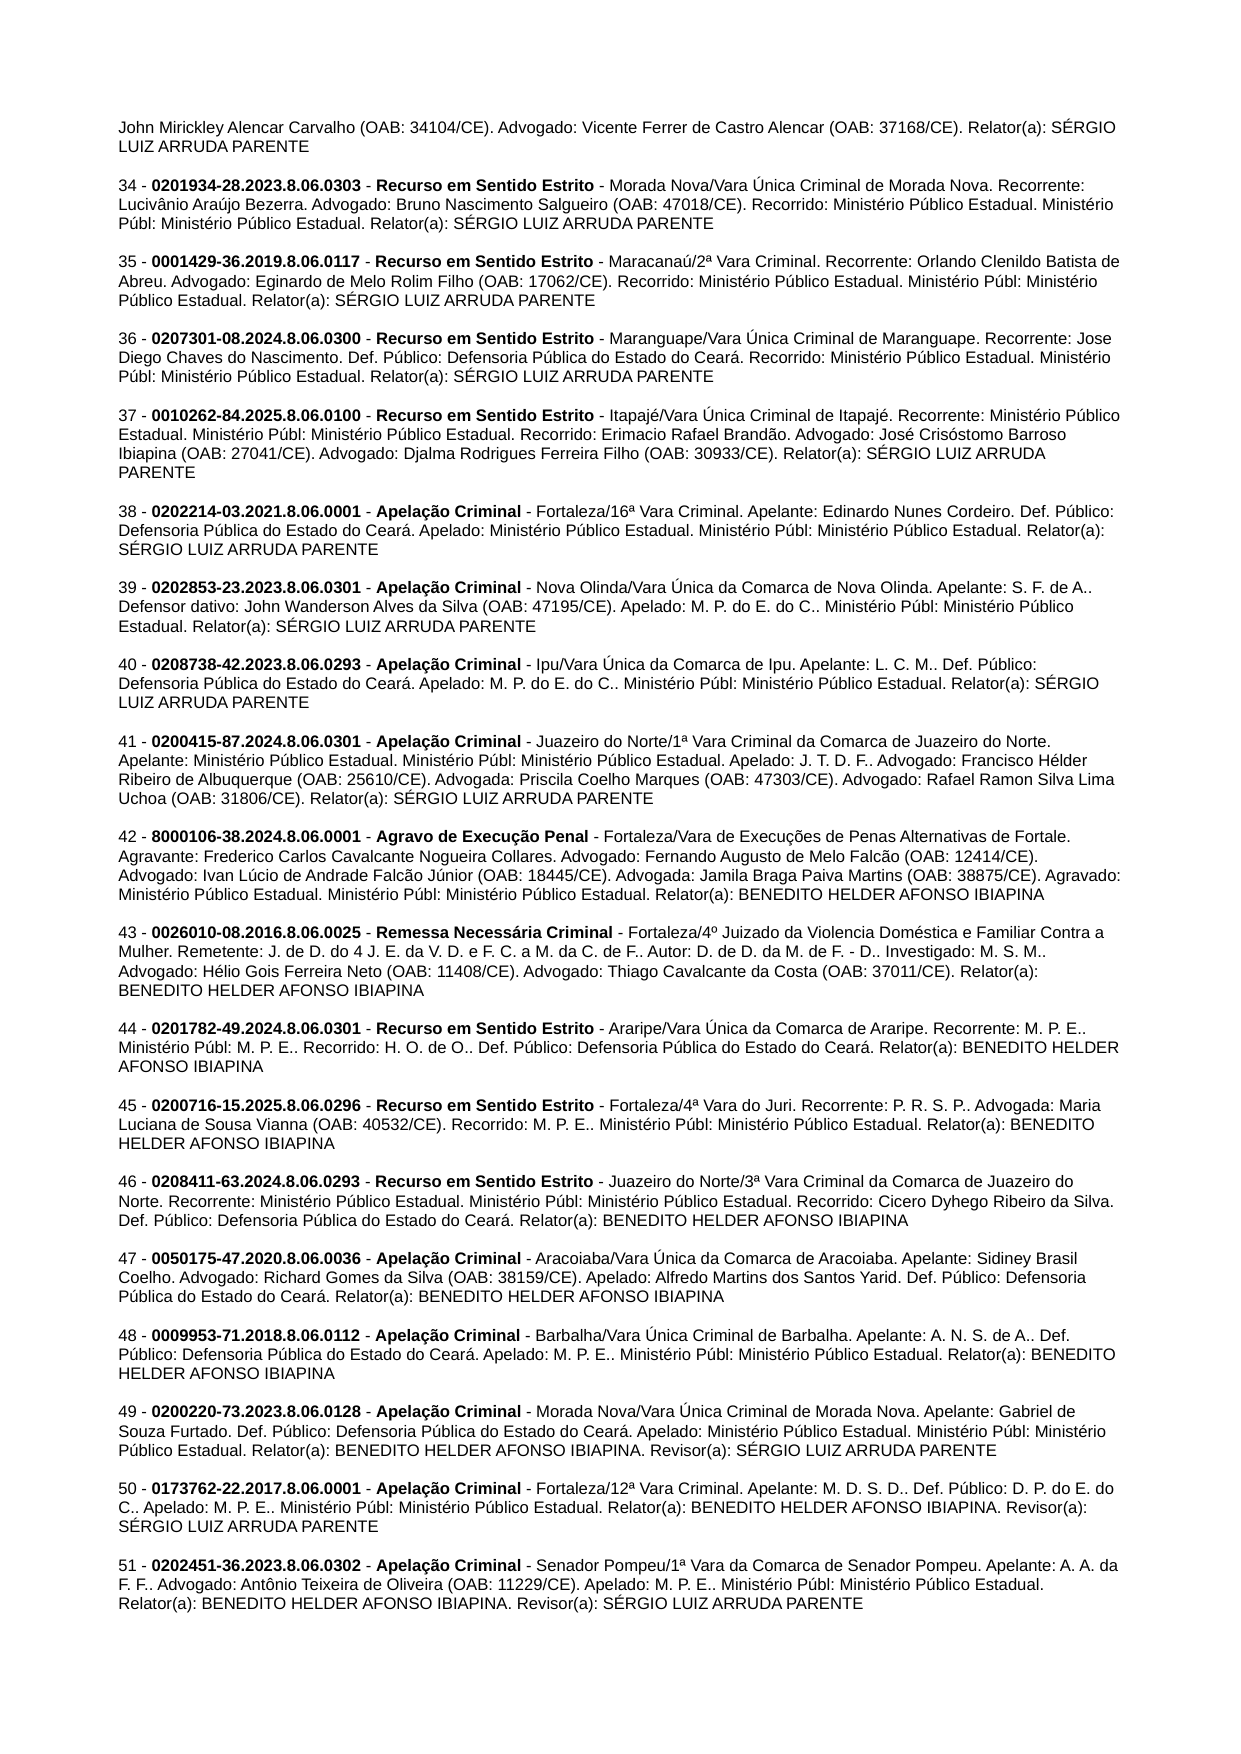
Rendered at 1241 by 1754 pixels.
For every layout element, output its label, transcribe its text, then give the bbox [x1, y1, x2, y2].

text 49 - 0200220-73.2023.8.06.0128 - Apelação Criminal - Morada Nova/Vara Única Criminal de Morada Nova. Apelante: Gabriel de Souza Furtado. Def. Público: Defensoria Pública do Estado do Ceará. Apelado: Ministério Público Estadual. Ministério Públ: Ministério Público Estadual. Relator(a): BENEDITO HELDER AFONSO IBIAPINA. Revisor(a): SÉRGIO LUIZ ARRUDA PARENTE [118, 1402, 1122, 1460]
text 41 - 0200415-87.2024.8.06.0301 - Apelação Criminal - Juazeiro do Norte/1ª Vara Criminal da Comarca de Juazeiro do Norte. Apelante: Ministério Público Estadual. Ministério Públ: Ministério Público Estadual. Apelado: J. T. D. F.. Advogado: Francisco Hélder Ribeiro de Albuquerque (OAB: 25610/CE). Advogada: Priscila Coelho Marques (OAB: 47303/CE). Advogado: Rafael Ramon Silva Lima Uchoa (OAB: 31806/CE). Relator(a): SÉRGIO LUIZ ARRUDA PARENTE [118, 731, 1122, 808]
text 51 - 0202451-36.2023.8.06.0302 - Apelação Criminal - Senador Pompeu/1ª Vara da Comarca de Senador Pompeu. Apelante: A. A. da F. F.. Advogado: Antônio Teixeira de Oliveira (OAB: 11229/CE). Apelado: M. P. E.. Ministério Públ: Ministério Público Estadual. Relator(a): BENEDITO HELDER AFONSO IBIAPINA. Revisor(a): SÉRGIO LUIZ ARRUDA PARENTE [118, 1556, 1122, 1613]
text 44 - 0201782-49.2024.8.06.0301 - Recurso em Sentido Estrito - Araripe/Vara Única da Comarca de Araripe. Recorrente: M. P. E.. Ministério Públ: M. P. E.. Recorrido: H. O. de O.. Def. Público: Defensoria Pública do Estado do Ceará. Relator(a): BENEDITO HELDER AFONSO IBIAPINA [118, 1019, 1122, 1076]
text 48 - 0009953-71.2018.8.06.0112 - Apelação Criminal - Barbalha/Vara Única Criminal de Barbalha. Apelante: A. N. S. de A.. Def. Público: Defensoria Pública do Estado do Ceará. Apelado: M. P. E.. Ministério Públ: Ministério Público Estadual. Relator(a): BENEDITO HELDER AFONSO IBIAPINA [118, 1326, 1122, 1383]
text 37 - 0010262-84.2025.8.06.0100 - Recurso em Sentido Estrito - Itapajé/Vara Única Criminal de Itapajé. Recorrente: Ministério Público Estadual. Ministério Públ: Ministério Público Estadual. Recorrido: Erimacio Rafael Brandão. Advogado: José Crisóstomo Barroso Ibiapina (OAB: 27041/CE). Advogado: Djalma Rodrigues Ferreira Filho (OAB: 30933/CE). Relator(a): SÉRGIO LUIZ ARRUDA PARENTE [118, 406, 1122, 482]
text 42 - 8000106-38.2024.8.06.0001 - Agravo de Execução Penal - Fortaleza/Vara de Execuções de Penas Alternativas de Fortale. Agravante: Frederico Carlos Cavalcante Nogueira Collares. Advogado: Fernando Augusto de Melo Falcão (OAB: 12414/CE). Advogado: Ivan Lúcio de Andrade Falcão Júnior (OAB: 18445/CE). Advogada: Jamila Braga Paiva Martins (OAB: 38875/CE). Agravado: Ministério Público Estadual. Ministério Públ: Ministério Público Estadual. Relator(a): BENEDITO HELDER AFONSO IBIAPINA [118, 827, 1122, 904]
text John Mirickley Alencar Carvalho (OAB: 34104/CE). Advogado: Vicente Ferrer de Castro Alencar (OAB: 37168/CE). Relator(a): SÉRGIO LUIZ ARRUDA PARENTE [118, 118, 1122, 156]
text 43 - 0026010-08.2016.8.06.0025 - Remessa Necessária Criminal - Fortaleza/4º Juizado da Violencia Doméstica e Familiar Contra a Mulher. Remetente: J. de D. do 4 J. E. da V. D. e F. C. a M. da C. de F.. Autor: D. de D. da M. de F. - D.. Investigado: M. S. M.. Advogado: Hélio Gois Ferreira Neto (OAB: 11408/CE). Advogado: Thiago Cavalcante da Costa (OAB: 37011/CE). Relator(a): BENEDITO HELDER AFONSO IBIAPINA [118, 923, 1122, 1000]
text 47 - 0050175-47.2020.8.06.0036 - Apelação Criminal - Aracoiaba/Vara Única da Comarca de Aracoiaba. Apelante: Sidiney Brasil Coelho. Advogado: Richard Gomes da Silva (OAB: 38159/CE). Apelado: Alfredo Martins dos Santos Yarid. Def. Público: Defensoria Pública do Estado do Ceará. Relator(a): BENEDITO HELDER AFONSO IBIAPINA [118, 1249, 1122, 1306]
text 38 - 0202214-03.2021.8.06.0001 - Apelação Criminal - Fortaleza/16ª Vara Criminal. Apelante: Edinardo Nunes Cordeiro. Def. Público: Defensoria Pública do Estado do Ceará. Apelado: Ministério Público Estadual. Ministério Públ: Ministério Público Estadual. Relator(a): SÉRGIO LUIZ ARRUDA PARENTE [118, 501, 1122, 559]
text 40 - 0208738-42.2023.8.06.0293 - Apelação Criminal - Ipu/Vara Única da Comarca de Ipu. Apelante: L. C. M.. Def. Público: Defensoria Pública do Estado do Ceará. Apelado: M. P. do E. do C.. Ministério Públ: Ministério Público Estadual. Relator(a): SÉRGIO LUIZ ARRUDA PARENTE [118, 655, 1122, 712]
text 45 - 0200716-15.2025.8.06.0296 - Recurso em Sentido Estrito - Fortaleza/4ª Vara do Juri. Recorrente: P. R. S. P.. Advogada: Maria Luciana de Sousa Vianna (OAB: 40532/CE). Recorrido: M. P. E.. Ministério Públ: Ministério Público Estadual. Relator(a): BENEDITO HELDER AFONSO IBIAPINA [118, 1096, 1122, 1153]
text 35 - 0001429-36.2019.8.06.0117 - Recurso em Sentido Estrito - Maracanaú/2ª Vara Criminal. Recorrente: Orlando Clenildo Batista de Abreu. Advogado: Eginardo de Melo Rolim Filho (OAB: 17062/CE). Recorrido: Ministério Público Estadual. Ministério Públ: Ministério Público Estadual. Relator(a): SÉRGIO LUIZ ARRUDA PARENTE [118, 252, 1122, 310]
text 46 - 0208411-63.2024.8.06.0293 - Recurso em Sentido Estrito - Juazeiro do Norte/3ª Vara Criminal da Comarca de Juazeiro do Norte. Recorrente: Ministério Público Estadual. Ministério Públ: Ministério Público Estadual. Recorrido: Cicero Dyhego Ribeiro da Silva. Def. Público: Defensoria Pública do Estado do Ceará. Relator(a): BENEDITO HELDER AFONSO IBIAPINA [118, 1172, 1122, 1230]
text 39 - 0202853-23.2023.8.06.0301 - Apelação Criminal - Nova Olinda/Vara Única da Comarca de Nova Olinda. Apelante: S. F. de A.. Defensor dativo: John Wanderson Alves da Silva (OAB: 47195/CE). Apelado: M. P. do E. do C.. Ministério Públ: Ministério Público Estadual. Relator(a): SÉRGIO LUIZ ARRUDA PARENTE [118, 578, 1122, 636]
text 36 - 0207301-08.2024.8.06.0300 - Recurso em Sentido Estrito - Maranguape/Vara Única Criminal de Maranguape. Recorrente: Jose Diego Chaves do Nascimento. Def. Público: Defensoria Pública do Estado do Ceará. Recorrido: Ministério Público Estadual. Ministério Públ: Ministério Público Estadual. Relator(a): SÉRGIO LUIZ ARRUDA PARENTE [118, 329, 1122, 386]
text 34 - 0201934-28.2023.8.06.0303 - Recurso em Sentido Estrito - Morada Nova/Vara Única Criminal de Morada Nova. Recorrente: Lucivânio Araújo Bezerra. Advogado: Bruno Nascimento Salgueiro (OAB: 47018/CE). Recorrido: Ministério Público Estadual. Ministério Públ: Ministério Público Estadual. Relator(a): SÉRGIO LUIZ ARRUDA PARENTE [118, 176, 1122, 233]
text 50 - 0173762-22.2017.8.06.0001 - Apelação Criminal - Fortaleza/12ª Vara Criminal. Apelante: M. D. S. D.. Def. Público: D. P. do E. do C.. Apelado: M. P. E.. Ministério Públ: Ministério Público Estadual. Relator(a): BENEDITO HELDER AFONSO IBIAPINA. Revisor(a): SÉRGIO LUIZ ARRUDA PARENTE [118, 1479, 1122, 1536]
